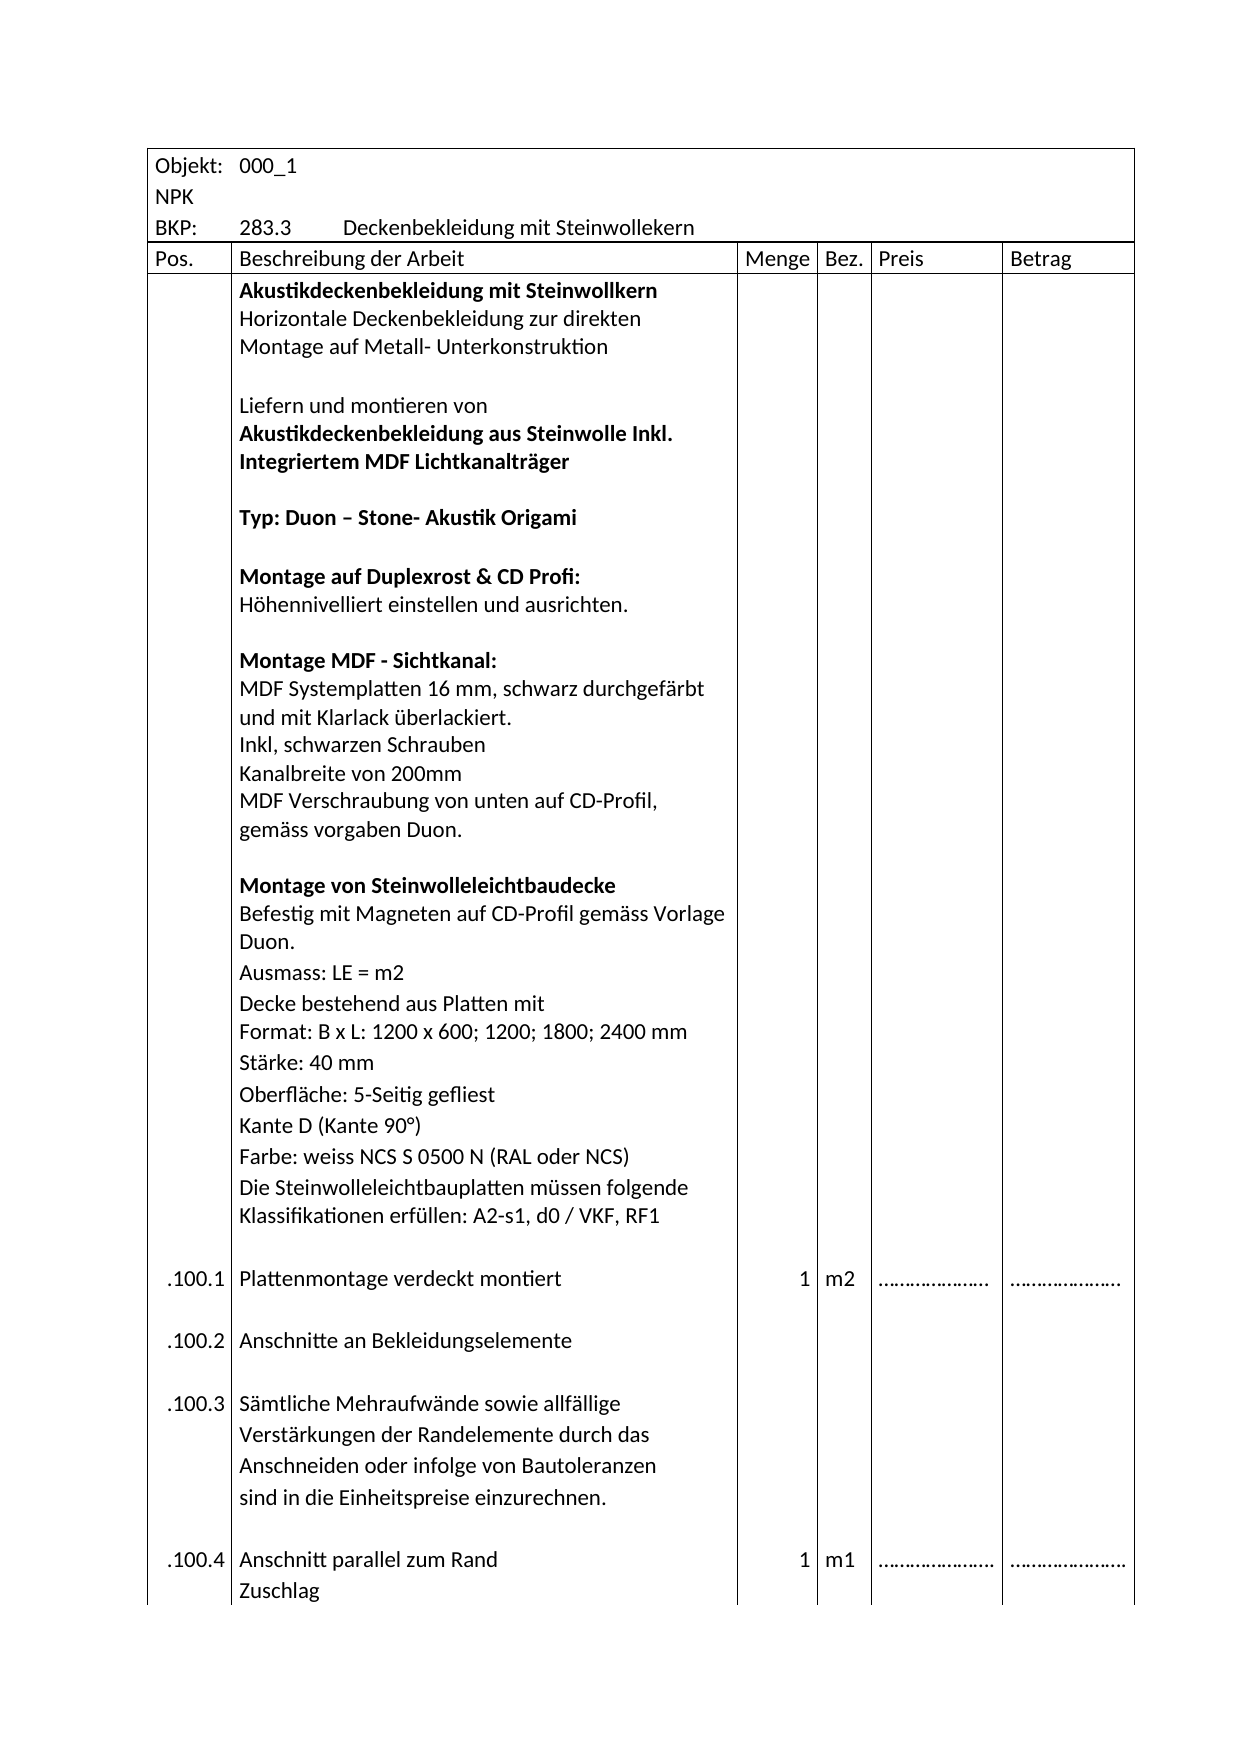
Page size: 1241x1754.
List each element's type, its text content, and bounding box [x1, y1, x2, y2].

table_cell Die Steinwolleleichtbauplatten müssen folgende Klassifikationen erfüllen: A2-s1, d0 / VKF, RF1 [232, 1174, 737, 1229]
table_cell .100.3 [148, 1386, 231, 1417]
table_cell [148, 274, 231, 304]
table_cell [738, 1049, 817, 1080]
table_header Objekt: [148, 149, 232, 179]
table_cell [872, 304, 1002, 360]
table_cell Liefern und montieren von Akustikdeckenbekleidung aus Steinwolle Inkl. Integriertem MDF Lichtkanalträger [232, 391, 737, 475]
table_cell Typ: Duon – Stone- Akustik Origami [232, 475, 737, 531]
table_cell [818, 531, 871, 562]
table_cell m2 [818, 1261, 871, 1292]
table_cell [738, 563, 817, 618]
table_cell [148, 391, 231, 475]
table_cell [738, 360, 817, 391]
table_cell [872, 360, 1002, 391]
table_cell .100.1 [148, 1261, 231, 1292]
table_cell Montage auf Duplexrost & CD Profi: Höhennivelliert einstellen und ausrichten. [232, 563, 737, 618]
table_cell [872, 1142, 1002, 1173]
table_cell [148, 1480, 231, 1511]
table_cell Format: B x L: 1200 x 600; 1200; 1800; 2400 mm [232, 1017, 737, 1048]
table_cell [1003, 1573, 1134, 1604]
table_header 000_1 [232, 149, 1003, 179]
table_cell [148, 531, 231, 562]
table_cell [1003, 304, 1134, 360]
table_cell [738, 531, 817, 562]
table_cell [738, 1323, 817, 1354]
table_cell [872, 1323, 1002, 1354]
table_cell Montage von Steinwolleleichtbaudecke Befestig mit Magneten auf CD-Profil gemäss Vorlage Duon. [232, 871, 737, 955]
table_cell [1003, 619, 1134, 787]
table_cell [738, 1080, 817, 1111]
table_cell [148, 955, 231, 986]
table_cell [818, 391, 871, 475]
table_cell [738, 871, 817, 955]
table_cell [872, 1448, 1002, 1479]
table_cell [818, 619, 871, 787]
table_cell [1003, 1080, 1134, 1111]
table_cell 1 [738, 1542, 817, 1573]
table_cell [872, 1111, 1002, 1142]
table_cell [818, 563, 871, 618]
table_cell [738, 304, 817, 360]
table_cell [872, 1511, 1002, 1542]
table_cell [1003, 1355, 1134, 1386]
table_cell [1003, 179, 1134, 210]
table_cell [738, 1017, 817, 1048]
table_cell [148, 1080, 231, 1111]
table_cell [148, 304, 231, 360]
table_cell [818, 1386, 871, 1417]
table_cell [818, 1511, 871, 1542]
table_cell [872, 1174, 1002, 1229]
table_cell Plattenmontage verdeckt montiert [232, 1261, 737, 1292]
table_cell [1003, 1417, 1134, 1448]
table_cell [818, 304, 871, 360]
table_cell Akustikdeckenbekleidung mit Steinwollkern [232, 274, 737, 304]
table_cell [1003, 210, 1134, 241]
table_cell [872, 1417, 1002, 1448]
table_cell [872, 871, 1002, 955]
table_cell [1003, 391, 1134, 475]
table_cell [872, 1017, 1002, 1048]
table_cell [1003, 475, 1134, 531]
table_cell [818, 1323, 871, 1354]
table_cell [738, 1174, 817, 1229]
table_cell Verstärkungen der Randelemente durch das [232, 1417, 737, 1448]
table_cell [738, 1142, 817, 1173]
table_cell Menge [738, 243, 817, 273]
table_cell [818, 360, 871, 391]
table_cell [148, 1511, 231, 1542]
table_cell Anschnitt parallel zum Rand [232, 1542, 737, 1573]
table_cell Decke bestehend aus Platten mit [232, 986, 737, 1017]
table_cell [818, 1480, 871, 1511]
table_cell 283.3 Deckenbekleidung mit Steinwollekern [232, 210, 1003, 241]
table_cell [148, 475, 231, 531]
table_cell Preis [872, 243, 1002, 273]
table_cell [1003, 531, 1134, 562]
table_cell [818, 1017, 871, 1048]
table_cell [818, 1174, 871, 1229]
table_cell [148, 1355, 231, 1386]
table_cell [738, 1230, 817, 1261]
table_cell [872, 1292, 1002, 1323]
table_cell [148, 1448, 231, 1479]
table_cell [872, 531, 1002, 562]
table_cell NPK [148, 179, 232, 210]
table_cell [1003, 986, 1134, 1017]
table_cell [818, 1292, 871, 1323]
table_cell [872, 1386, 1002, 1417]
table_cell Farbe: weiss NCS S 0500 N (RAL oder NCS) [232, 1142, 737, 1173]
table_cell Horizontale Deckenbekleidung zur direkten Montage auf Metall- Unterkonstruktion [232, 304, 737, 360]
table_cell [148, 1417, 231, 1448]
table_cell [872, 1573, 1002, 1604]
table_cell [872, 274, 1002, 304]
table_cell Beschreibung der Arbeit [232, 243, 737, 273]
table_cell [738, 1573, 817, 1604]
table_cell [1003, 1292, 1134, 1323]
table_cell [1003, 787, 1134, 871]
table_cell [738, 1480, 817, 1511]
table_cell Ausmass: LE = m2 [232, 955, 737, 986]
table_cell [1003, 1448, 1134, 1479]
table_cell [818, 1355, 871, 1386]
table_cell [1003, 1111, 1134, 1142]
table_cell m1 [818, 1542, 871, 1573]
table_cell [738, 955, 817, 986]
table_cell [1003, 1049, 1134, 1080]
table_cell [148, 563, 231, 618]
table_cell [818, 1111, 871, 1142]
table_cell [818, 1448, 871, 1479]
table_header [1003, 149, 1134, 179]
table_cell [872, 563, 1002, 618]
table_cell [872, 1049, 1002, 1080]
table_cell .100.2 [148, 1323, 231, 1354]
table_cell [1003, 1386, 1134, 1417]
table_cell [1003, 1174, 1134, 1229]
table_cell [1003, 1142, 1134, 1173]
table_cell [148, 1292, 231, 1323]
table_cell sind in die Einheitspreise einzurechnen. [232, 1480, 737, 1511]
table_cell [148, 986, 231, 1017]
table_cell [148, 360, 231, 391]
table_cell [1003, 1017, 1134, 1048]
table_cell [872, 1480, 1002, 1511]
table_cell [738, 619, 817, 787]
table_cell [232, 531, 737, 562]
table_cell [148, 1142, 231, 1173]
table_cell [872, 1355, 1002, 1386]
table_cell [148, 1573, 231, 1604]
table_cell [232, 1511, 737, 1542]
table_cell [738, 1448, 817, 1479]
table_cell [818, 274, 871, 304]
table_cell [738, 1386, 817, 1417]
table_cell [232, 1355, 737, 1386]
table_cell [232, 1292, 737, 1323]
table_cell [872, 1080, 1002, 1111]
table_cell [738, 1417, 817, 1448]
table_cell Anschnitte an Bekleidungselemente [232, 1323, 737, 1354]
table_cell [148, 787, 231, 871]
table_cell [818, 986, 871, 1017]
table_cell [818, 1417, 871, 1448]
table_cell Oberfläche: 5-Seitig gefliest [232, 1080, 737, 1111]
table_cell [738, 986, 817, 1017]
table_cell [872, 391, 1002, 475]
table_cell [232, 1230, 737, 1261]
table_cell BKP: [148, 210, 232, 241]
table_cell [738, 1355, 817, 1386]
table_cell [818, 1230, 871, 1261]
table_cell [872, 986, 1002, 1017]
table_cell [1003, 1323, 1134, 1354]
table_cell [1003, 871, 1134, 955]
table_cell [738, 1292, 817, 1323]
table_cell Sämtliche Mehraufwände sowie allfällige [232, 1386, 737, 1417]
table_cell [818, 787, 871, 871]
table_cell [148, 1111, 231, 1142]
table_cell [148, 1230, 231, 1261]
table_cell [1003, 274, 1134, 304]
table_cell [1003, 360, 1134, 391]
table_cell Pos. [148, 243, 231, 273]
table_cell 1 [738, 1261, 817, 1292]
table_cell [232, 360, 737, 391]
table_cell [872, 955, 1002, 986]
table_cell [818, 871, 871, 955]
table_cell [1003, 1230, 1134, 1261]
table_cell [738, 391, 817, 475]
table_cell [1003, 563, 1134, 618]
table_cell [818, 1573, 871, 1604]
table_cell [872, 787, 1002, 871]
table_cell [738, 787, 817, 871]
table_cell Zuschlag [232, 1573, 737, 1604]
table_cell MDF Verschraubung von unten auf CD-Profil, gemäss vorgaben Duon. [232, 787, 737, 871]
table_cell [818, 475, 871, 531]
table_cell [1003, 1511, 1134, 1542]
table_cell [148, 1017, 231, 1048]
table_cell [148, 1174, 231, 1229]
table_cell …………………. [1003, 1542, 1134, 1573]
table_cell …………………. [872, 1542, 1002, 1573]
table_cell [232, 179, 1003, 210]
table_cell Bez. [818, 243, 871, 273]
table_cell [738, 1511, 817, 1542]
table_cell [818, 1049, 871, 1080]
table_cell [872, 475, 1002, 531]
table_cell [872, 619, 1002, 787]
table_cell [1003, 955, 1134, 986]
table_cell [148, 619, 231, 787]
table_cell .100.4 [148, 1542, 231, 1573]
table_cell [738, 1111, 817, 1142]
table_cell [738, 274, 817, 304]
table_cell [872, 1230, 1002, 1261]
table_cell Anschneiden oder infolge von Bautoleranzen [232, 1448, 737, 1479]
table_cell [738, 475, 817, 531]
table_cell ………………… [1003, 1261, 1134, 1292]
table_cell [818, 1142, 871, 1173]
table_cell Montage MDF - Sichtkanal: MDF Systemplatten 16 mm, schwarz durchgefärbt und mit Klarlack überlackiert. Inkl, schwarzen Schrauben Kanalbreite von 200mm [232, 619, 737, 787]
table_cell Stärke: 40 mm [232, 1049, 737, 1080]
table_cell [1003, 1480, 1134, 1511]
table_cell ………………… [872, 1261, 1002, 1292]
table_cell [148, 1049, 231, 1080]
table_cell [818, 1080, 871, 1111]
table_cell Kante D (Kante 90°) [232, 1111, 737, 1142]
table_cell [148, 871, 231, 955]
table_cell [818, 955, 871, 986]
table_cell Betrag [1003, 243, 1134, 273]
